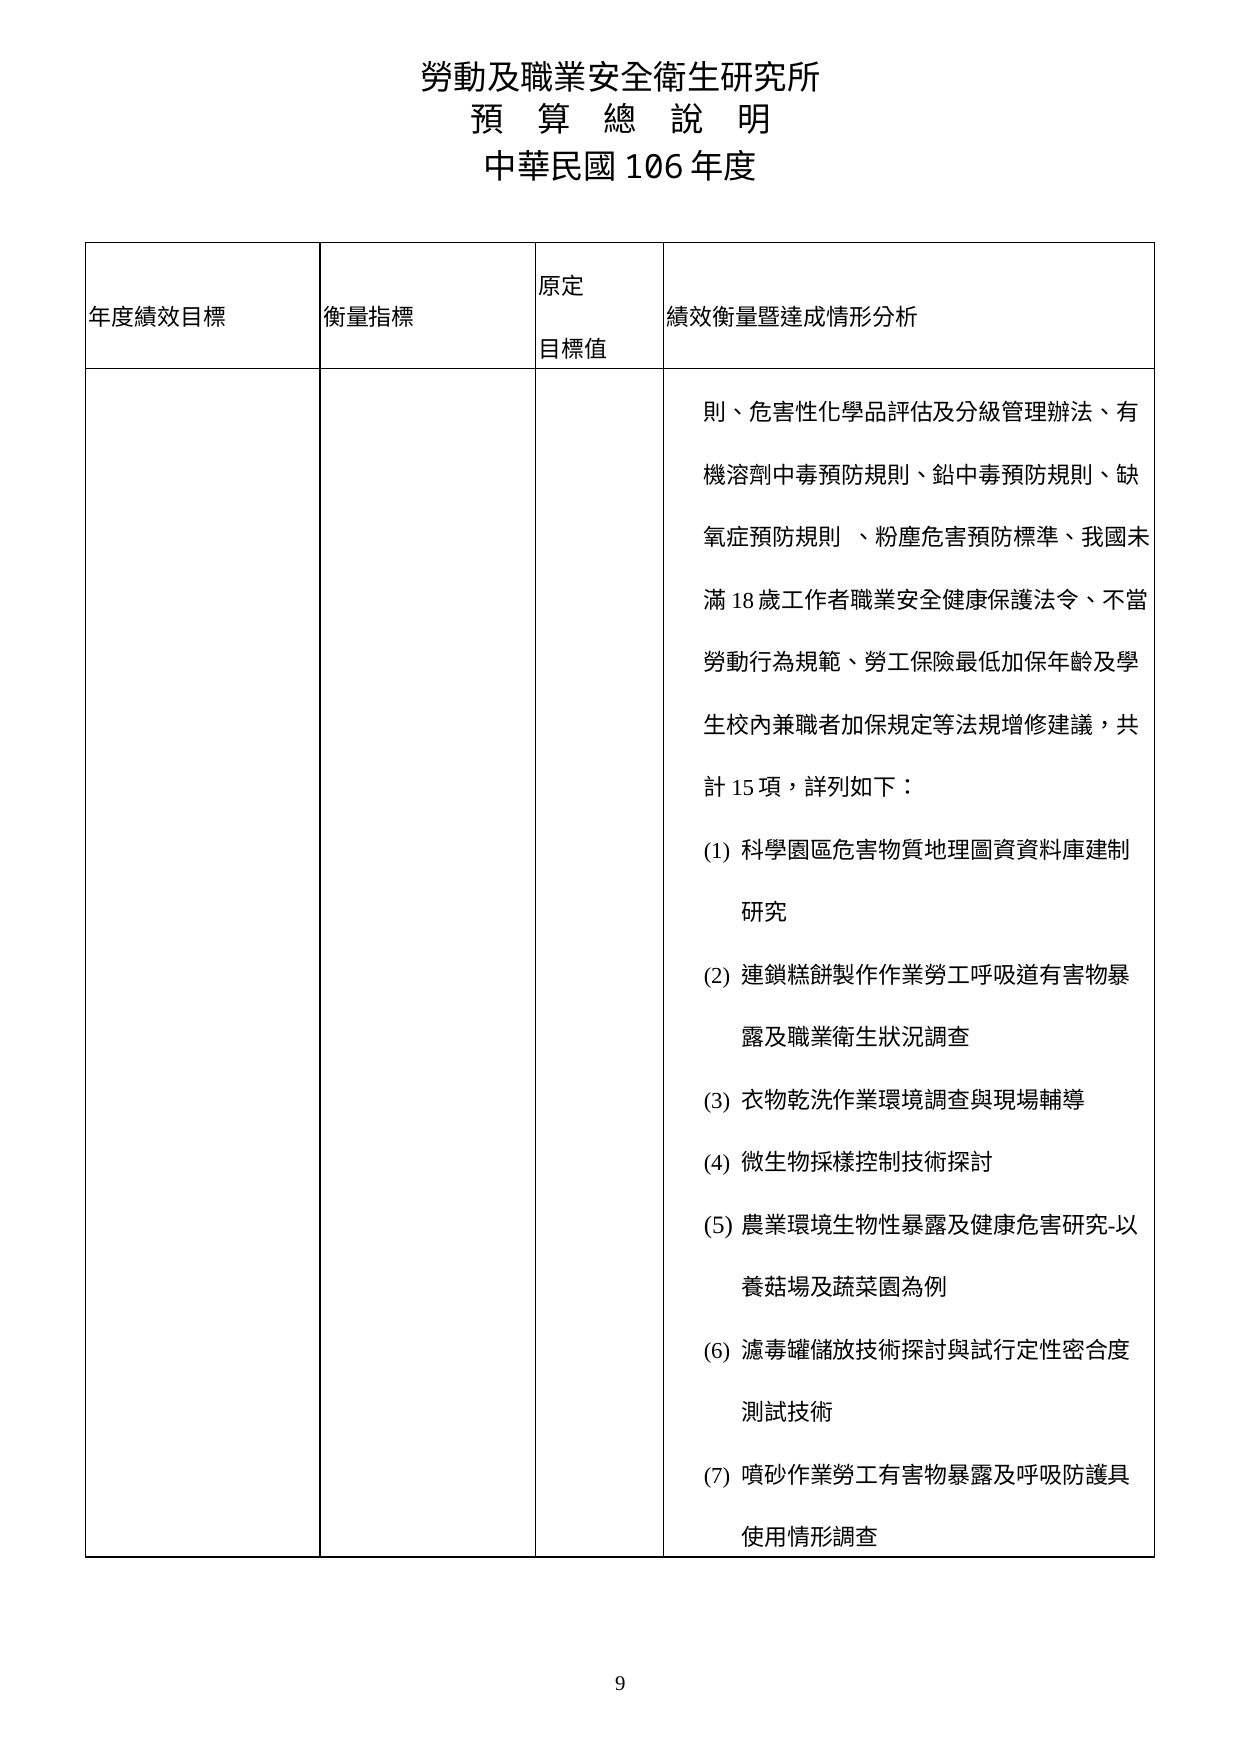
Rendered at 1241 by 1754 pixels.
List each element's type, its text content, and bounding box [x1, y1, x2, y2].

table_header 年度績效目標 [86, 243, 319, 368]
table_cell [86, 369, 319, 1556]
table_cell [321, 369, 535, 1556]
table_header 原定 目標值 [536, 243, 663, 368]
table_cell 共計達成71項，其中研究成果落實在政策共計達成22項、法規增修落實在執行達成15項、新技術提供企業參考達成34項。 研究成果落實在政策： 分別提出人因性危害預防、肌肉骨骼傷病預防、噪音預防、肢障勞工健康促進、金屬製造業溴丙烷作業勞工職業指引、移動式起重機退場機制以及勞動人權保障、勞工保險與年金制度、雇主下班後指派工作與工時認定等面向之政策建議，共計達成22項，詳列如下： 我國勞工人體計測調查研究 人因性危害與肌肉骨骼傷病關係研究 國內聽力保護計畫實施現況及發展策略研究 職場肢障勞工健康促進前趨研究 地理資訊系統應用於職災失能風險評估架構及模式建立 工作環境安全衛生狀況認知調查-問卷架構及信效度修正 長期照護產業中高年齡勞工健康促進先驅研究 整合性健康職場管理探討研究 製造業勞工職業病之本土流行病學調查研究-金屬製品製造業與機械設備製造業及非金屬礦物製品製造業 物料搬運功能與安全性強化研究 起重機旋轉盤螺栓及壓力容器胴體之音洩檢測基本技術建立 移動式起重機退場機制研究 全球化下區域貿易協定與勞動人權保障之研究 各國未滿18歲工作者之職業安全健康保護法令研析與調查之探討 各國勞工保險最低加保年齡及學生校內兼職者加保規定之研究 責任制適用行業之延長工時影響勞工健康與福祉實證研究 雇主於下班後指揮勞工工作之現況及案例研究 我國不當勞動行為規範與案例之研究 建立我國職場心理健康評估指標研究計畫 勞工保險失能年金本土化給付參數評估資料庫維護 社會企業的行動性研究 我國護理人員職場壓力源及預防策略探討 法規增修落實在執行部分： 提供職業安全衛生法、職業安全衛生設施規則、危害性化學品評估及分級管理辦法、有機溶劑中毒預防規則、鉛中毒預防規則、缺氧症預防規則 、粉塵危害預防標準、我國未滿18歲工作者職業安全健康保護法令、不當勞動行為規範、勞工保險最低加保年齡及學生校內兼職者加保規定等法規增修建議，共計15項，詳列如下： 科學園區危害物質地理圖資資料庫建制研究 連鎖糕餅製作作業勞工呼吸道有害物暴露及職業衛生狀況調查 衣物乾洗作業環境調查與現場輔導 微生物採樣控制技術探討 農業環境生物性暴露及健康危害研究-以養菇場及蔬菜園為例 濾毒罐儲放技術探討與試行定性密合度測試技術 噴砂作業勞工有害物暴露及呼吸防護具使用情形調查 國內聽力保護計畫實施現況及發展策略研究 我國勞工人體計測調查研究 奈米作業場所自主管理與控制防護研究 奈米金屬微粒暴露作業人員健康危害流行病學研究 溴丙烷職場危害因子健康危害與容許暴露標準建議值研究 建立可移動式通風設施設置與維護指引 廠房通風散熱問題訪查工作等研究 通風設施管理文件化落實方案探討 新技術提供企業參考部分： 提出人因工程危害、肌肉骨骼傷病預防、滑倒危害預防、奈米作業控制防護、噪音工程控制、衛生防護具控制、被動式採樣器驗證準則、睡眠改善、框式施工架錨錠及插銷等安全元件之測試數據、生物採樣控制等各類新技術共計34項，提供事業單位參考，詳列如下： 奈米物質安全衛生管理技術手冊 奈米物質危害分級手冊 建立作業場所人因工程簡易檢核技術 人因性危害與肌肉骨骼傷病關係研究 滑倒危害預防技術研究 奈米作業場所自主管理與控制防護研究 建立國內產業噪音工程改善量測與評估方法 微生物採樣控制技術探討 濾毒罐儲放技術探討與試行定性密合度測試技術 視覺障礙勞工作業場所調查及視障按摩作業設施改善研究 製香業作業場所衛生問題調查與改善策略評估等研究 勞工作業場所使用被動式採樣器驗證準則之評估 營建業勞工結晶型游離二氧化矽暴露調查研究 金屬燻煙作業勞工健康危害評估 石棉檢測方法-偏光位相差顯微鏡之研究 細懸浮微粒對作業場所勞工之暴露危害評估 醋酸乙烯酯作業勞工暴露評估研究 奈米微粒分散暴露及其定量危害風險評估研究 氣懸微粒負載對空氣採樣介質前置濾材之研究 作業環境有害物採樣分析方法實驗室驗證 責任制適用行業之延長工時影響勞工健康與福祉實證研究-研發行動科技與臺灣Fun輕鬆APP 職場心理健康評估指標與評量工具 施工架安全性能影響因子及安全設計重點之研究 資通訊科技運用於勞工作業安全監控技術之研發 營造業勞工行為安全評量及管理方法之開發研究 外牆框式施工架規劃施工安全指引 製造業智慧型安全檢查系統研發 可攀階之輔助搬運機及其擴充模組 降低電弧閃光能量危害技術研究 非電氣類防爆設備之標準與使用 編製爆炸性環境之靜電危害及指引 製藥業製程危害防制指引 環氧壓克力樹脂製程反應危害探討 運用多媒體促進事業單位推動安全文化研究 [664, 369, 1154, 1556]
table_header 衡量指標 [321, 243, 535, 368]
table_header 績效衡量暨達成情形分析 [664, 243, 1154, 368]
table_cell 64項 [536, 369, 663, 1556]
